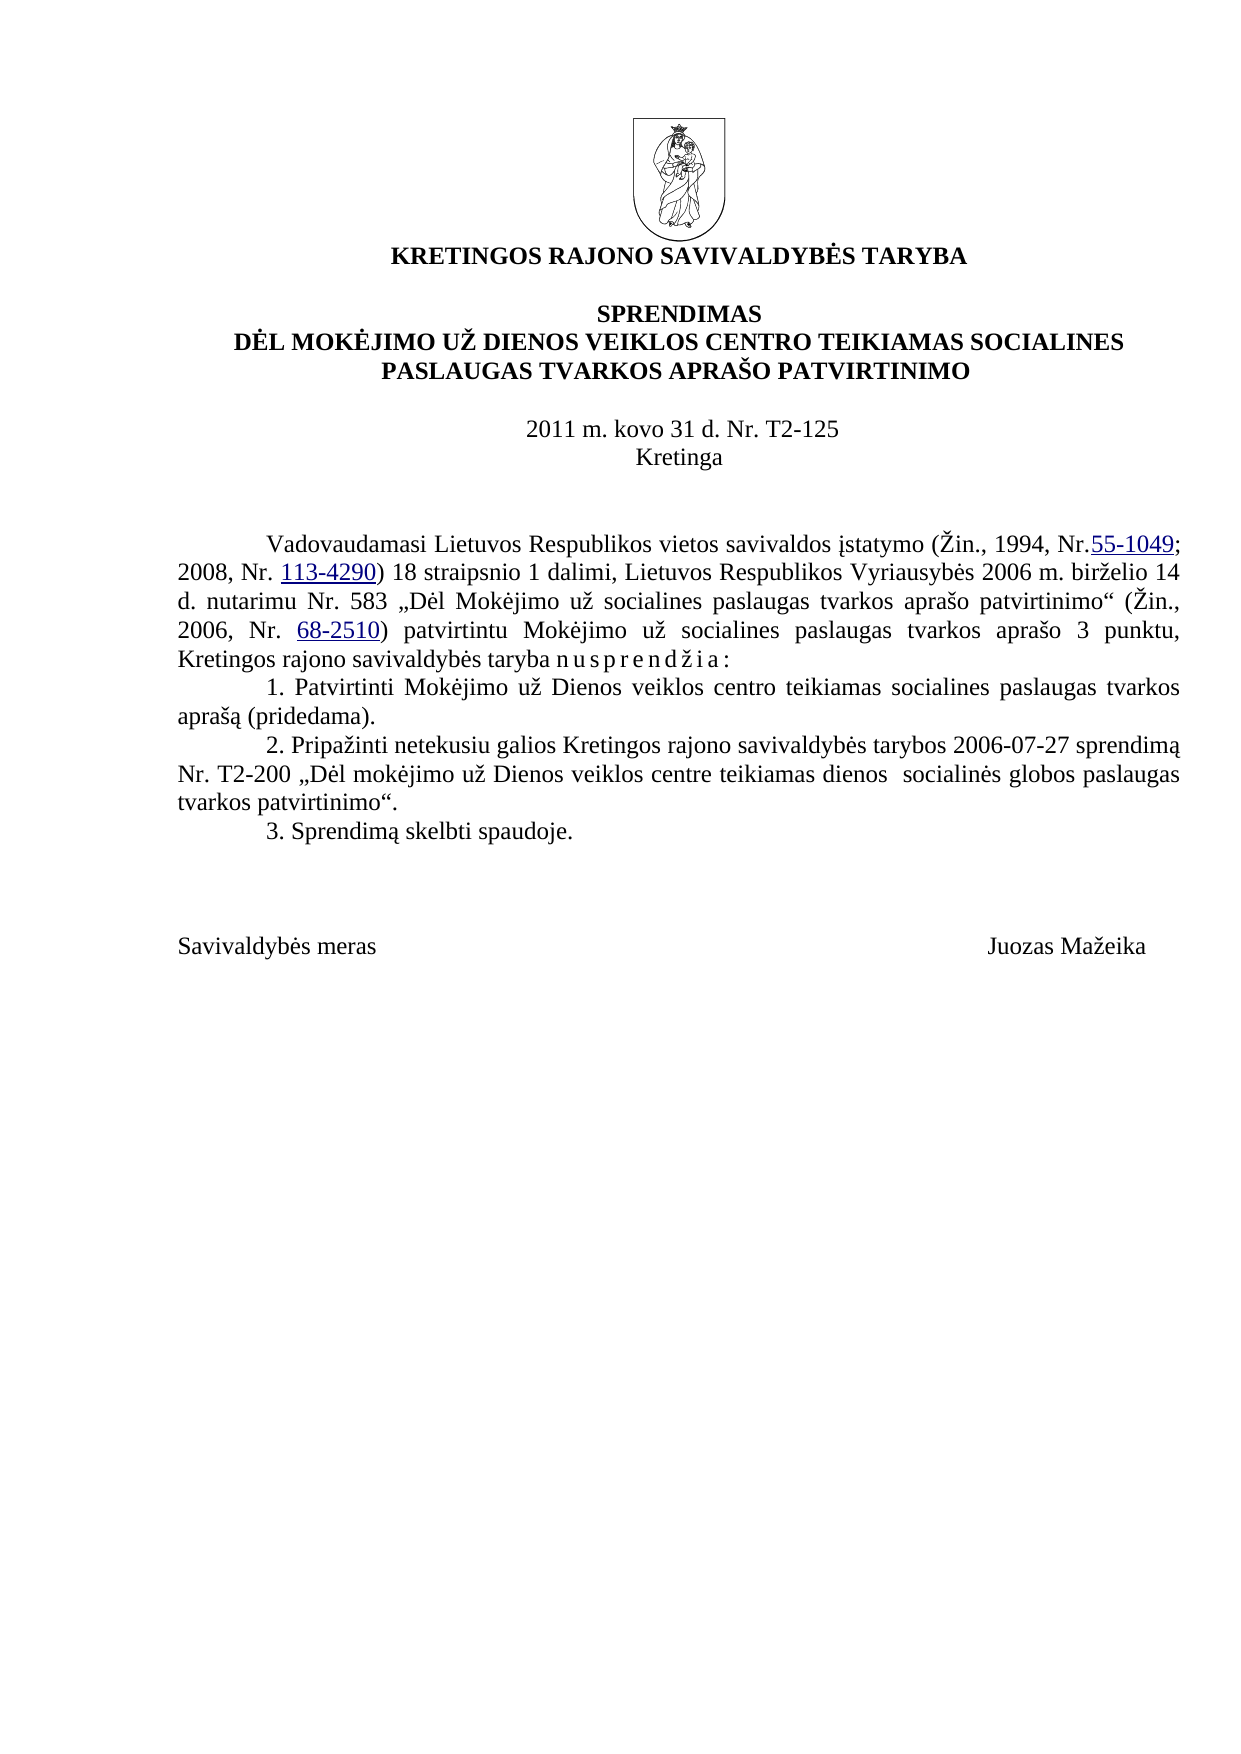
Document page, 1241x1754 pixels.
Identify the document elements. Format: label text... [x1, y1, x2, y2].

text 2011 m. kovo 31 d. Nr. T2-125 [177, 414, 1181, 442]
text Kretinga [177, 442, 1181, 471]
text Savivaldybės meras Juozas Mažeika [177, 931, 1181, 960]
text SPRENDIMAS [177, 299, 1181, 327]
text DĖL MOKĖJIMO UŽ DIENOS VEIKLOS CENTRO TEIKIAMAS SOCIALINES PASLAUGAS TVARKOS APRAŠO PATVIRTINIMO [177, 327, 1181, 385]
text 1. Patvirtinti Mokėjimo už Dienos veiklos centro teikiamas socialines paslaugas tvarkos aprašą (pridedama). [177, 672, 1181, 730]
text 2. Pripažinti netekusiu galios Kretingos rajono savivaldybės tarybos 2006-07-27 sprendimą Nr. T2-200 „Dėl mokėjimo už Dienos veiklos centre teikiamas dienos socialinės globos paslaugas tvarkos patvirtinimo“. [177, 730, 1181, 816]
text 3. Sprendimą skelbti spaudoje. [177, 816, 1181, 845]
text Vadovaudamasi Lietuvos Respublikos vietos savivaldos įstatymo (Žin., 1994, Nr.55-1049; 2008, Nr. 113-4290) 18 straipsnio 1 dalimi, Lietuvos Respublikos Vyriausybės 2006 m. birželio 14 d. nutarimu Nr. 583 „Dėl Mokėjimo už socialines paslaugas tvarkos aprašo patvirtinimo“ (Žin., 2006, Nr. 68-2510) patvirtintu Mokėjimo už socialines paslaugas tvarkos aprašo 3 punktu, Kretingos rajono savivaldybės taryba nusprendžia: [177, 529, 1181, 672]
text KRETINGOS RAJONO SAVIVALDYBĖS TARYBA [177, 241, 1181, 270]
